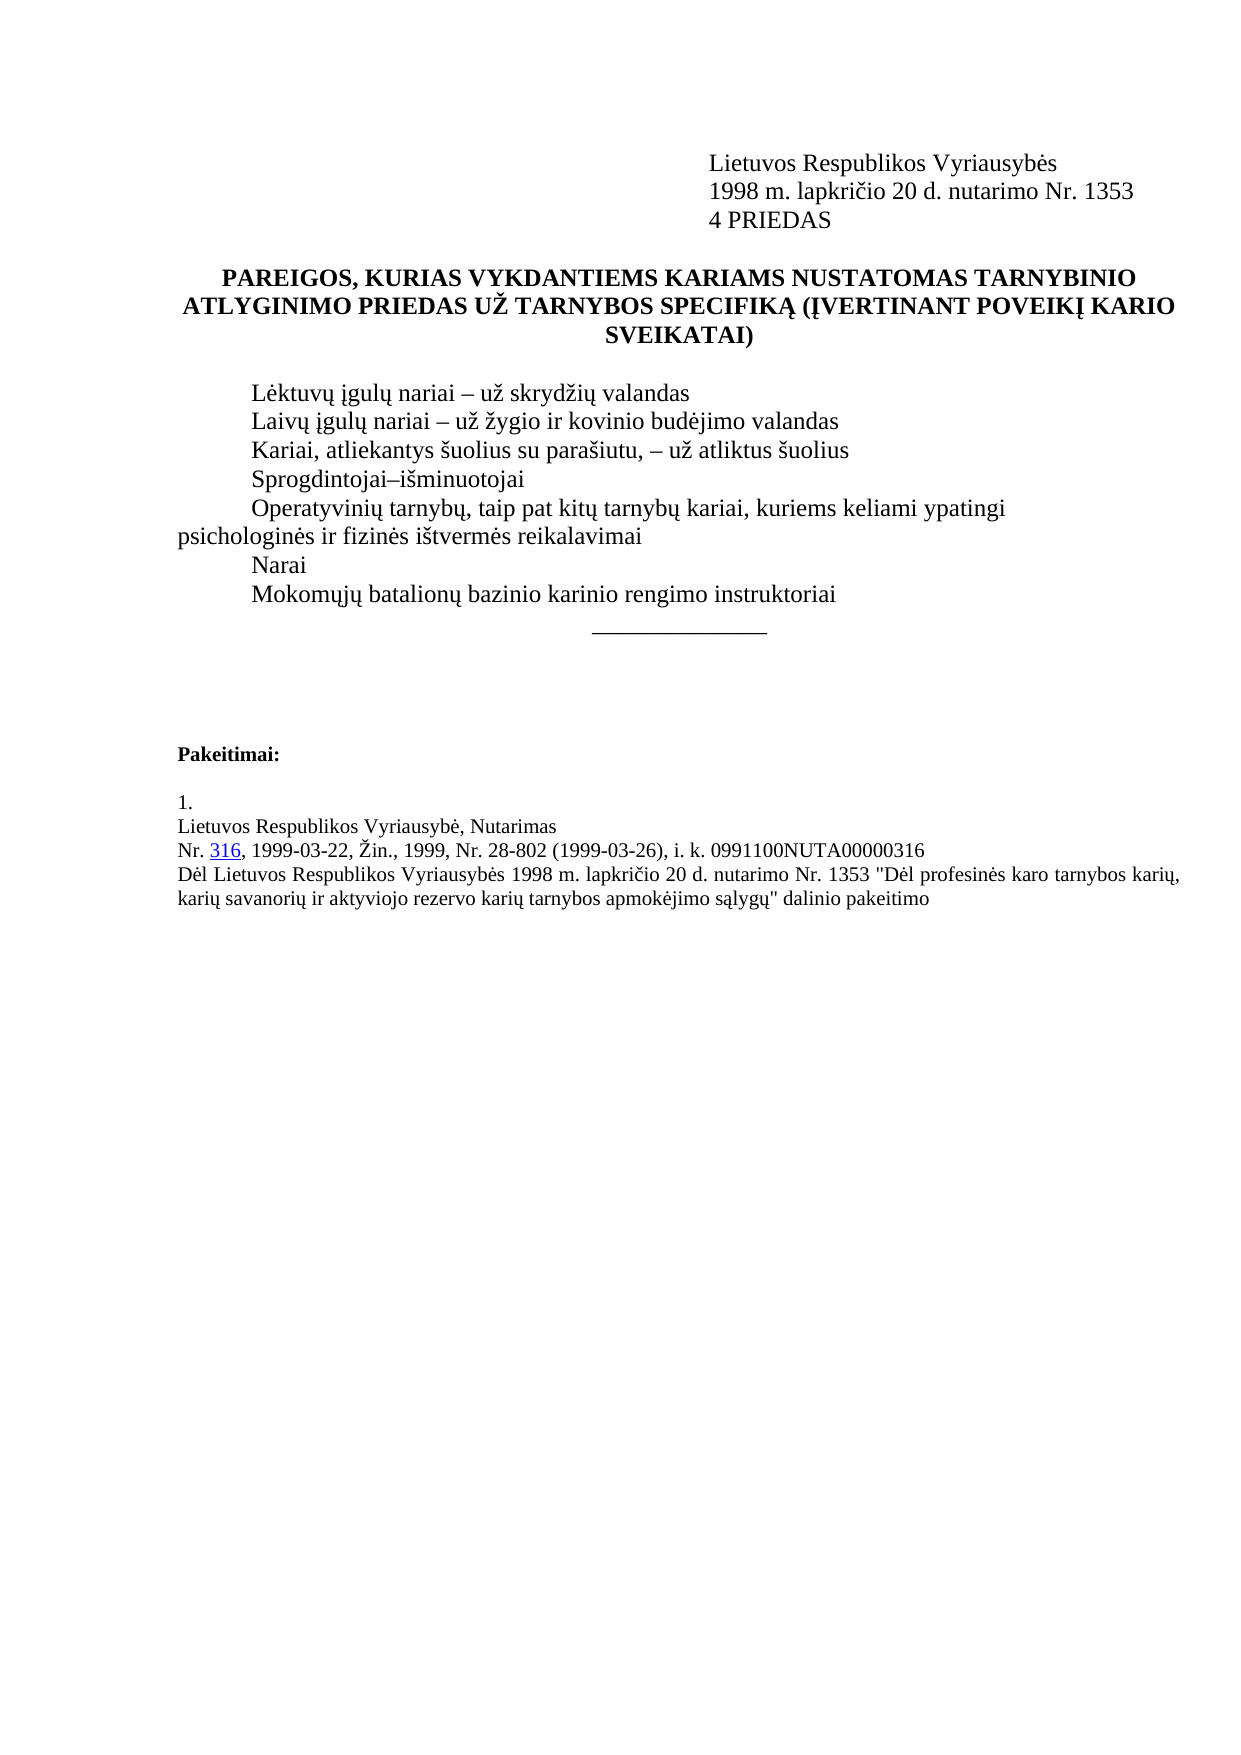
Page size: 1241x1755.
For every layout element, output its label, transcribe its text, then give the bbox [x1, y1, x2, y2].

text 4 PRIEDAS [177, 205, 1181, 234]
text Operatyvinių tarnybų, taip pat kitų tarnybų kariai, kuriems keliami ypatingi psichologinės ir fizinės ištvermės reikalavimai [177, 493, 1181, 550]
text Laivų įgulų nariai – už žygio ir kovinio budėjimo valandas [177, 406, 1181, 435]
text Narai [177, 550, 1181, 579]
text Nr. 316, 1999-03-22, Žin., 1999, Nr. 28-802 (1999-03-26), i. k. 0991100NUTA00000316 [177, 838, 1181, 862]
text Lėktuvų įgulų nariai – už skrydžių valandas [177, 378, 1181, 406]
text Lietuvos Respublikos Vyriausybė, Nutarimas [177, 814, 1181, 838]
text Dėl Lietuvos Respublikos Vyriausybės 1998 m. lapkričio 20 d. nutarimo Nr. 1353 "Dėl profesinės karo tarnybos karių, karių savanorių ir aktyviojo rezervo karių tarnybos apmokėjimo sąlygų" dalinio pakeitimo [177, 862, 1181, 910]
text 1. [177, 790, 1181, 814]
text Sprogdintojai–išminuotojai [177, 464, 1181, 493]
text PAREIGOS, KURIAS VYKDANTIEMS KARIAMS NUSTATOMAS TARNYBINIO ATLYGINIMO PRIEDAS UŽ TARNYBOS SPECIFIKĄ (ĮVERTINANT POVEIKĮ KARIO SVEIKATAI) [177, 263, 1181, 349]
text ______________ [177, 608, 1181, 636]
text Mokomųjų batalionų bazinio karinio rengimo instruktoriai [177, 579, 1181, 608]
text Pakeitimai: [177, 742, 1181, 766]
text Lietuvos Respublikos Vyriausybės [709, 148, 1181, 176]
text 1998 m. lapkričio 20 d. nutarimo Nr. 1353 [177, 176, 1181, 205]
text Kariai, atliekantys šuolius su parašiutu, – už atliktus šuolius [177, 435, 1181, 464]
